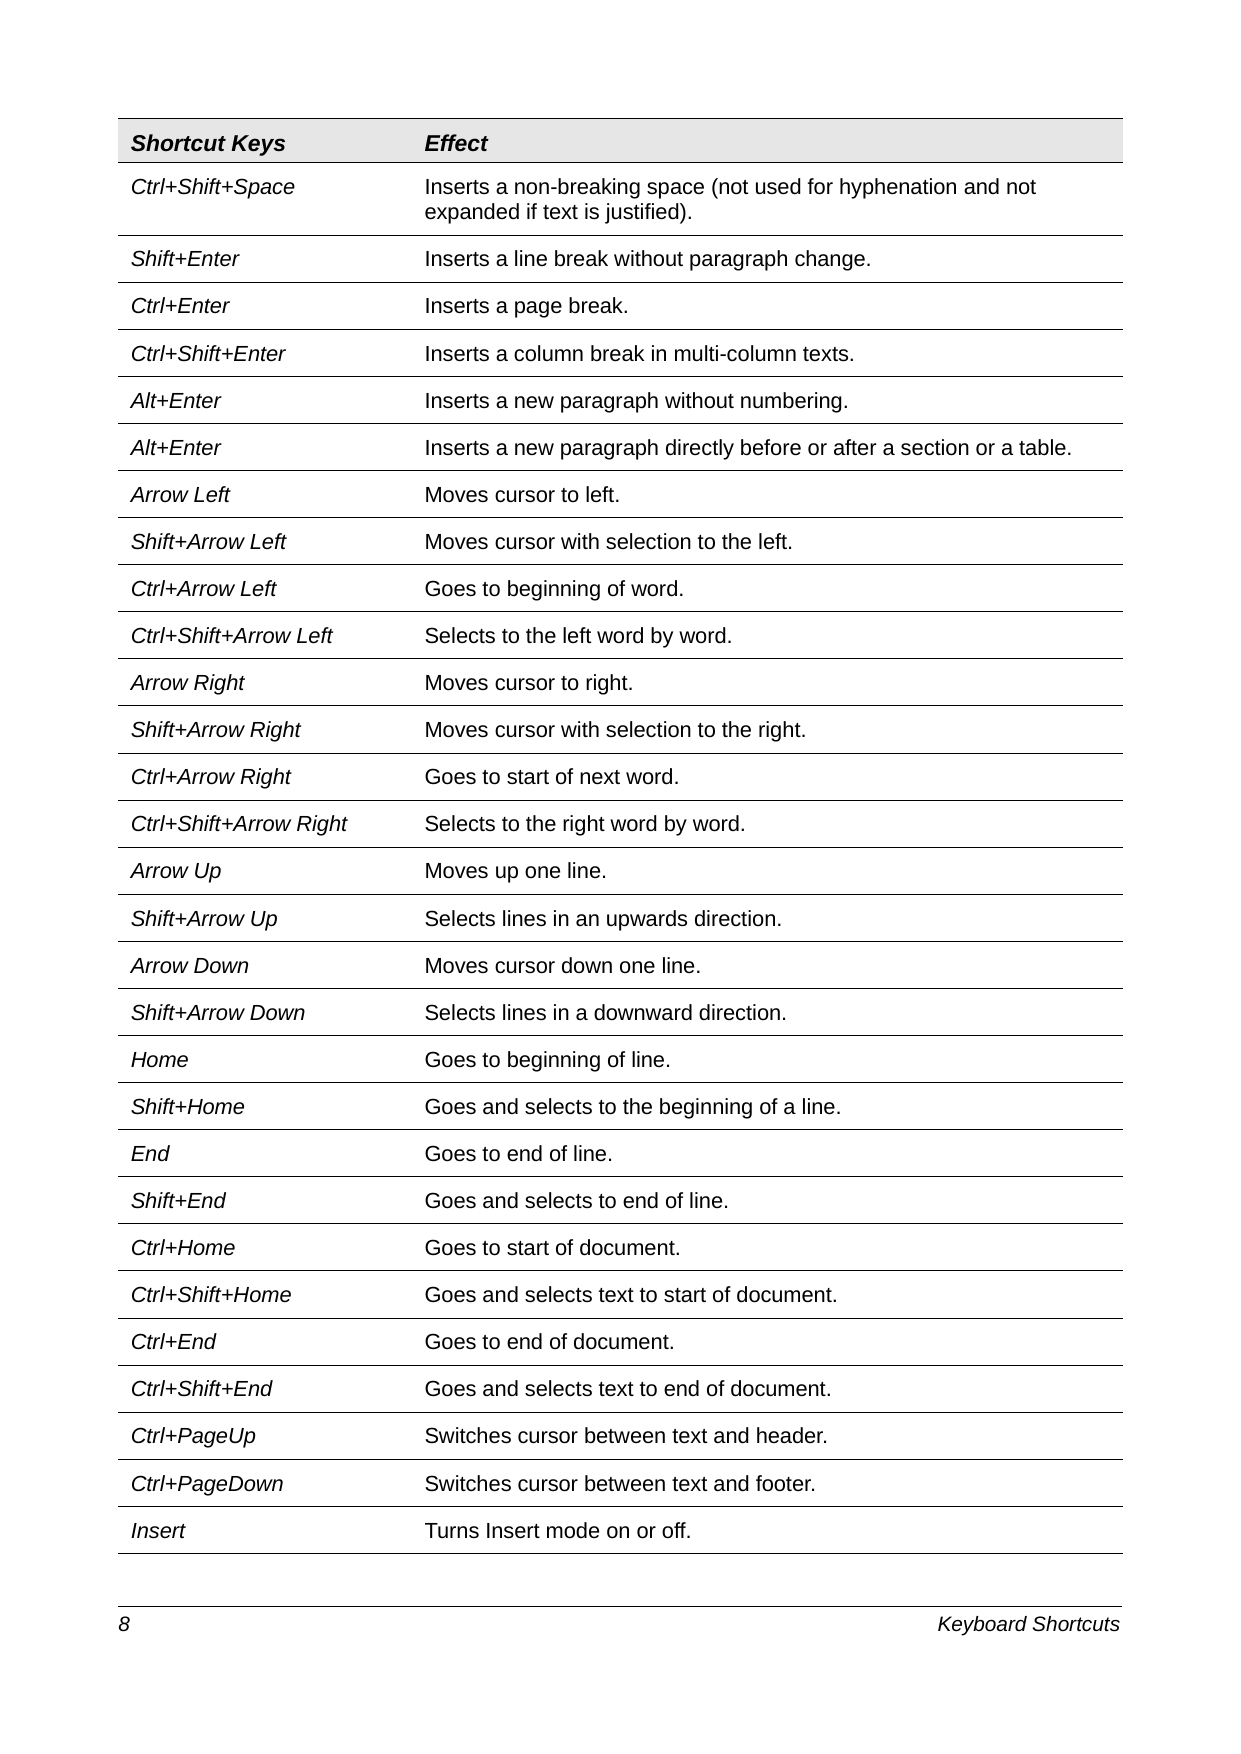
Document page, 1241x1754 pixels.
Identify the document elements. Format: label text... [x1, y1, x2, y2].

table_cell Inserts a page break. [412, 283, 1123, 329]
table_header Effect [412, 119, 1123, 162]
table_cell Arrow Right [118, 659, 412, 705]
table_cell Inserts a column break in multi-column texts. [412, 330, 1123, 376]
table_cell Ctrl+Home [118, 1224, 412, 1270]
table_cell Shift+Arrow Left [118, 518, 412, 564]
table_cell Shift+Arrow Up [118, 895, 412, 941]
table_cell Shift+Arrow Down [118, 989, 412, 1035]
table_cell End [118, 1130, 412, 1176]
table_cell Inserts a new paragraph directly before or after a section or a table. [412, 424, 1123, 470]
table_cell Moves cursor with selection to the right. [412, 706, 1123, 752]
table_cell Insert [118, 1507, 412, 1553]
table_cell Goes and selects to the beginning of a line. [412, 1083, 1123, 1129]
table_cell Switches cursor between text and header. [412, 1413, 1123, 1459]
table_cell Inserts a line break without paragraph change. [412, 236, 1123, 282]
table_cell Moves cursor with selection to the left. [412, 518, 1123, 564]
table_cell Ctrl+Arrow Right [118, 754, 412, 799]
table_cell Goes to end of document. [412, 1319, 1123, 1364]
table_cell Home [118, 1036, 412, 1082]
table_cell Moves up one line. [412, 848, 1123, 894]
table_cell Shift+End [118, 1177, 412, 1223]
table_cell Ctrl+Shift+Home [118, 1271, 412, 1317]
table_cell Shift+Arrow Right [118, 706, 412, 752]
table_cell Goes to start of next word. [412, 754, 1123, 799]
table_cell Arrow Down [118, 942, 412, 988]
table_cell Selects lines in a downward direction. [412, 989, 1123, 1035]
table_cell Moves cursor to left. [412, 471, 1123, 517]
table_cell Inserts a new paragraph without numbering. [412, 377, 1123, 423]
table_cell Switches cursor between text and footer. [412, 1460, 1123, 1506]
table_cell Ctrl+Shift+Space [118, 163, 412, 234]
table_cell Arrow Left [118, 471, 412, 517]
table_cell Ctrl+Enter [118, 283, 412, 329]
table_cell Ctrl+PageDown [118, 1460, 412, 1506]
table_cell Ctrl+End [118, 1319, 412, 1364]
table_cell Ctrl+Arrow Left [118, 565, 412, 611]
table_cell Ctrl+PageUp [118, 1413, 412, 1459]
table_cell Ctrl+Shift+Enter [118, 330, 412, 376]
table_cell Shift+Enter [118, 236, 412, 282]
table_cell Selects lines in an upwards direction. [412, 895, 1123, 941]
table_cell Goes and selects text to start of document. [412, 1271, 1123, 1317]
table_cell Ctrl+Shift+Arrow Right [118, 801, 412, 847]
table_cell Selects to the left word by word. [412, 612, 1123, 658]
table_cell Selects to the right word by word. [412, 801, 1123, 847]
table_cell Shift+Home [118, 1083, 412, 1129]
table_cell Goes to start of document. [412, 1224, 1123, 1270]
table_cell Turns Insert mode on or off. [412, 1507, 1123, 1553]
table_cell Ctrl+Shift+End [118, 1366, 412, 1412]
table_cell Goes to end of line. [412, 1130, 1123, 1176]
table_cell Moves cursor down one line. [412, 942, 1123, 988]
table_cell Alt+Enter [118, 377, 412, 423]
table_header Shortcut Keys [118, 119, 412, 162]
table_cell Arrow Up [118, 848, 412, 894]
table_cell Goes and selects to end of line. [412, 1177, 1123, 1223]
table_cell Moves cursor to right. [412, 659, 1123, 705]
table_cell Goes to beginning of line. [412, 1036, 1123, 1082]
table_cell Inserts a non-breaking space (not used for hyphenation and not expanded if text is justified). [412, 163, 1123, 234]
table_cell Goes to beginning of word. [412, 565, 1123, 611]
table_cell Ctrl+Shift+Arrow Left [118, 612, 412, 658]
table_cell Goes and selects text to end of document. [412, 1366, 1123, 1412]
table_cell Alt+Enter [118, 424, 412, 470]
